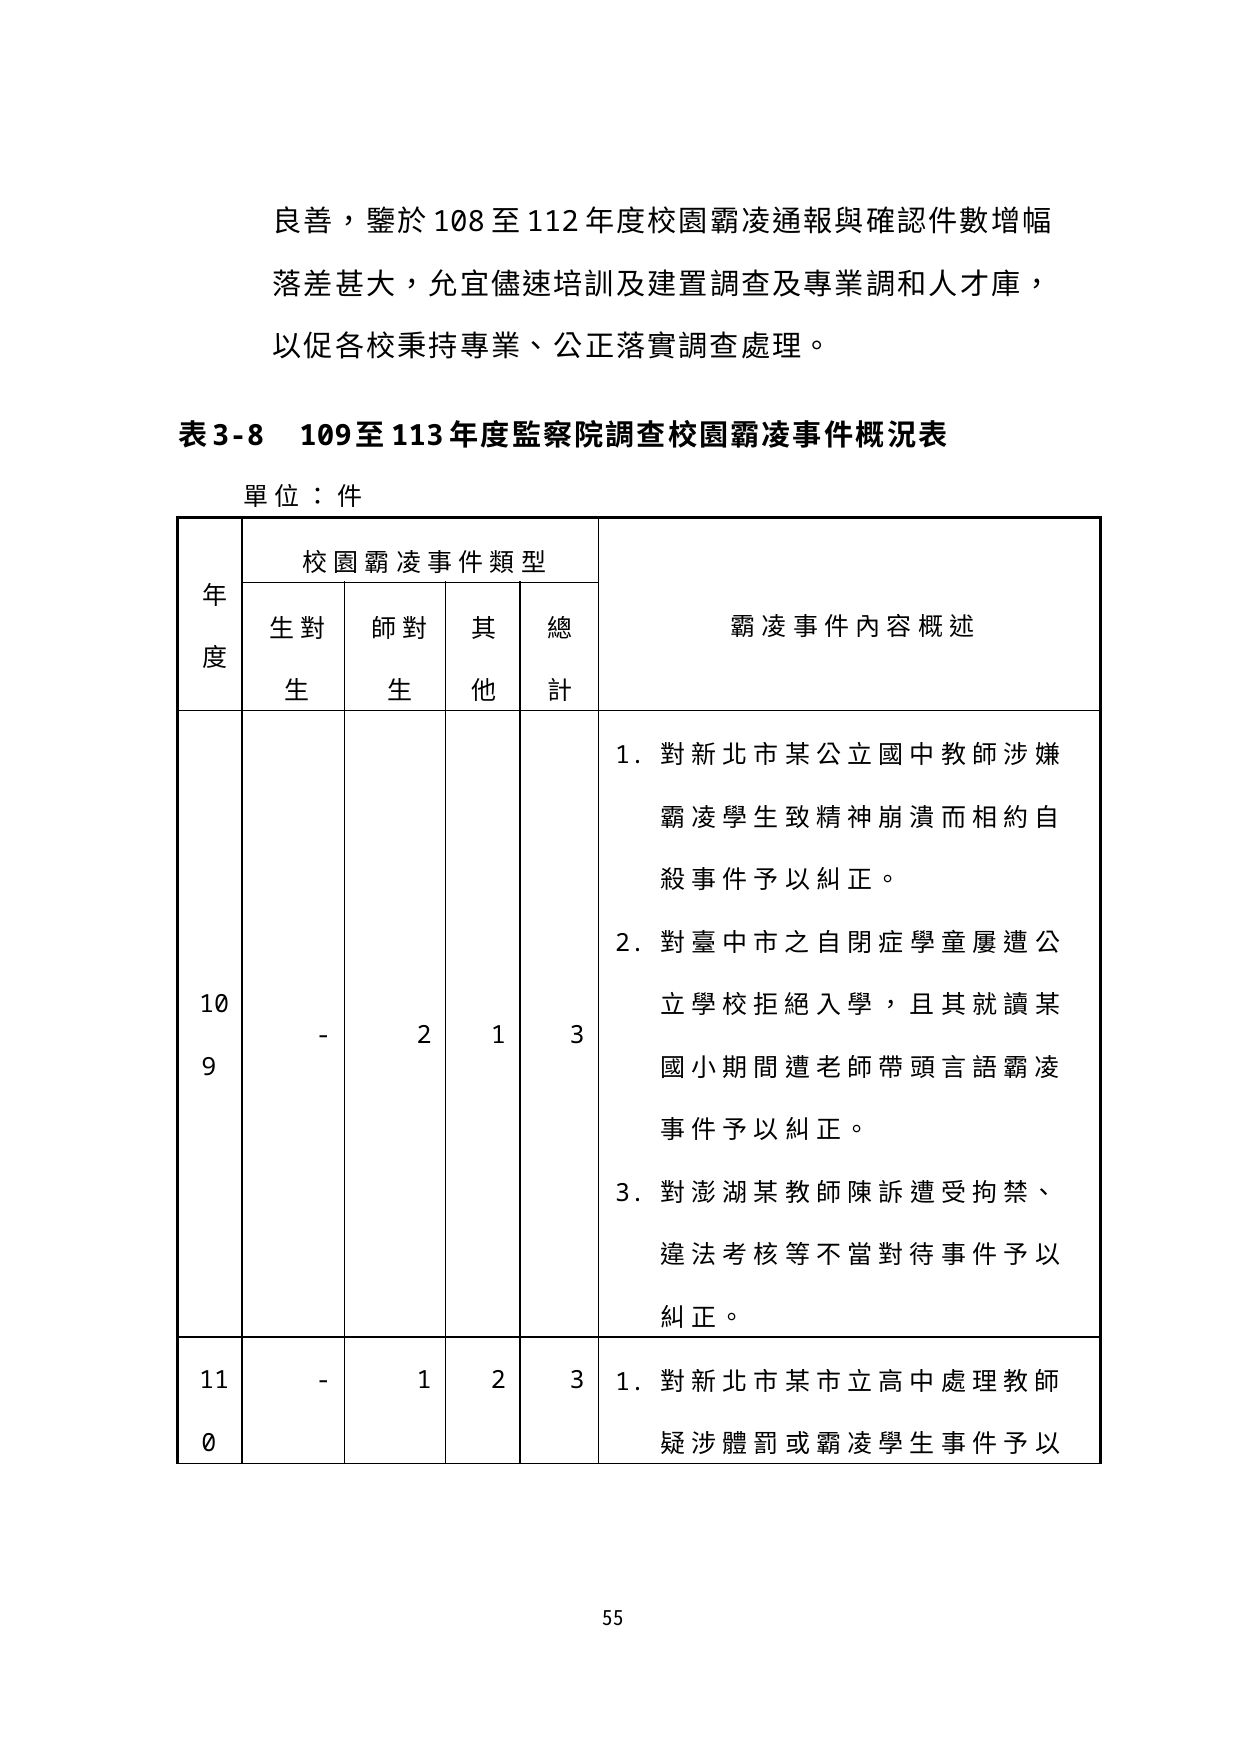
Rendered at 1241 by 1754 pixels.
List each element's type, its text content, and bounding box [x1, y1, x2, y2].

table_cell 對新北市某市立高中處理教師疑涉體罰或霸凌學生事件予以糾正。 對桃園市某公立國小霸凌事件處理、特殊教育實施未盡完善予以糾正。 對南投某高中生遭網路霸凌事件進行調查 [599, 1338, 1099, 1463]
table_cell 109 [179, 711, 241, 1336]
table_cell 110 [179, 1338, 241, 1463]
table_cell 2 [446, 1338, 519, 1463]
table_cell 對新北市某公立國中教師涉嫌霸凌學生致精神崩潰而相約自殺事件予以糾正。 對臺中市之自閉症學童屢遭公立學校拒絕入學，且其就讀某國小期間遭老師帶頭言語霸凌事件予以糾正。 對澎湖某教師陳訴遭受拘禁、違法考核等不當對待事件予以糾正。 [599, 711, 1099, 1336]
table_header 校園霸凌事件類型 [243, 519, 598, 581]
table_header 霸凌事件內容概述 [599, 519, 1099, 709]
table_cell 生對生 [243, 583, 344, 709]
table_cell 總計 [521, 583, 598, 709]
table_cell 1 [345, 1338, 445, 1463]
table_cell 其他 [446, 583, 519, 709]
table_header 年度 [179, 519, 241, 709]
table_cell - [243, 1338, 344, 1463]
text 良善，鑒於108至112年度校園霸凌通報與確認件數增幅落差甚大，允宜儘速培訓及建置調查及專業調和人才庫，以促各校秉持專業、公正落實調查處理。 [266, 177, 1063, 365]
table_cell 1 [446, 711, 519, 1336]
text 表3-8 109至113年度監察院調查校園霸凌事件概況表 單位：件 [167, 391, 1063, 516]
table_cell 3 [521, 711, 598, 1336]
table_cell 師對生 [345, 583, 445, 709]
table_cell 3 [521, 1338, 598, 1463]
table_cell - [243, 711, 344, 1336]
table_cell 2 [345, 711, 445, 1336]
